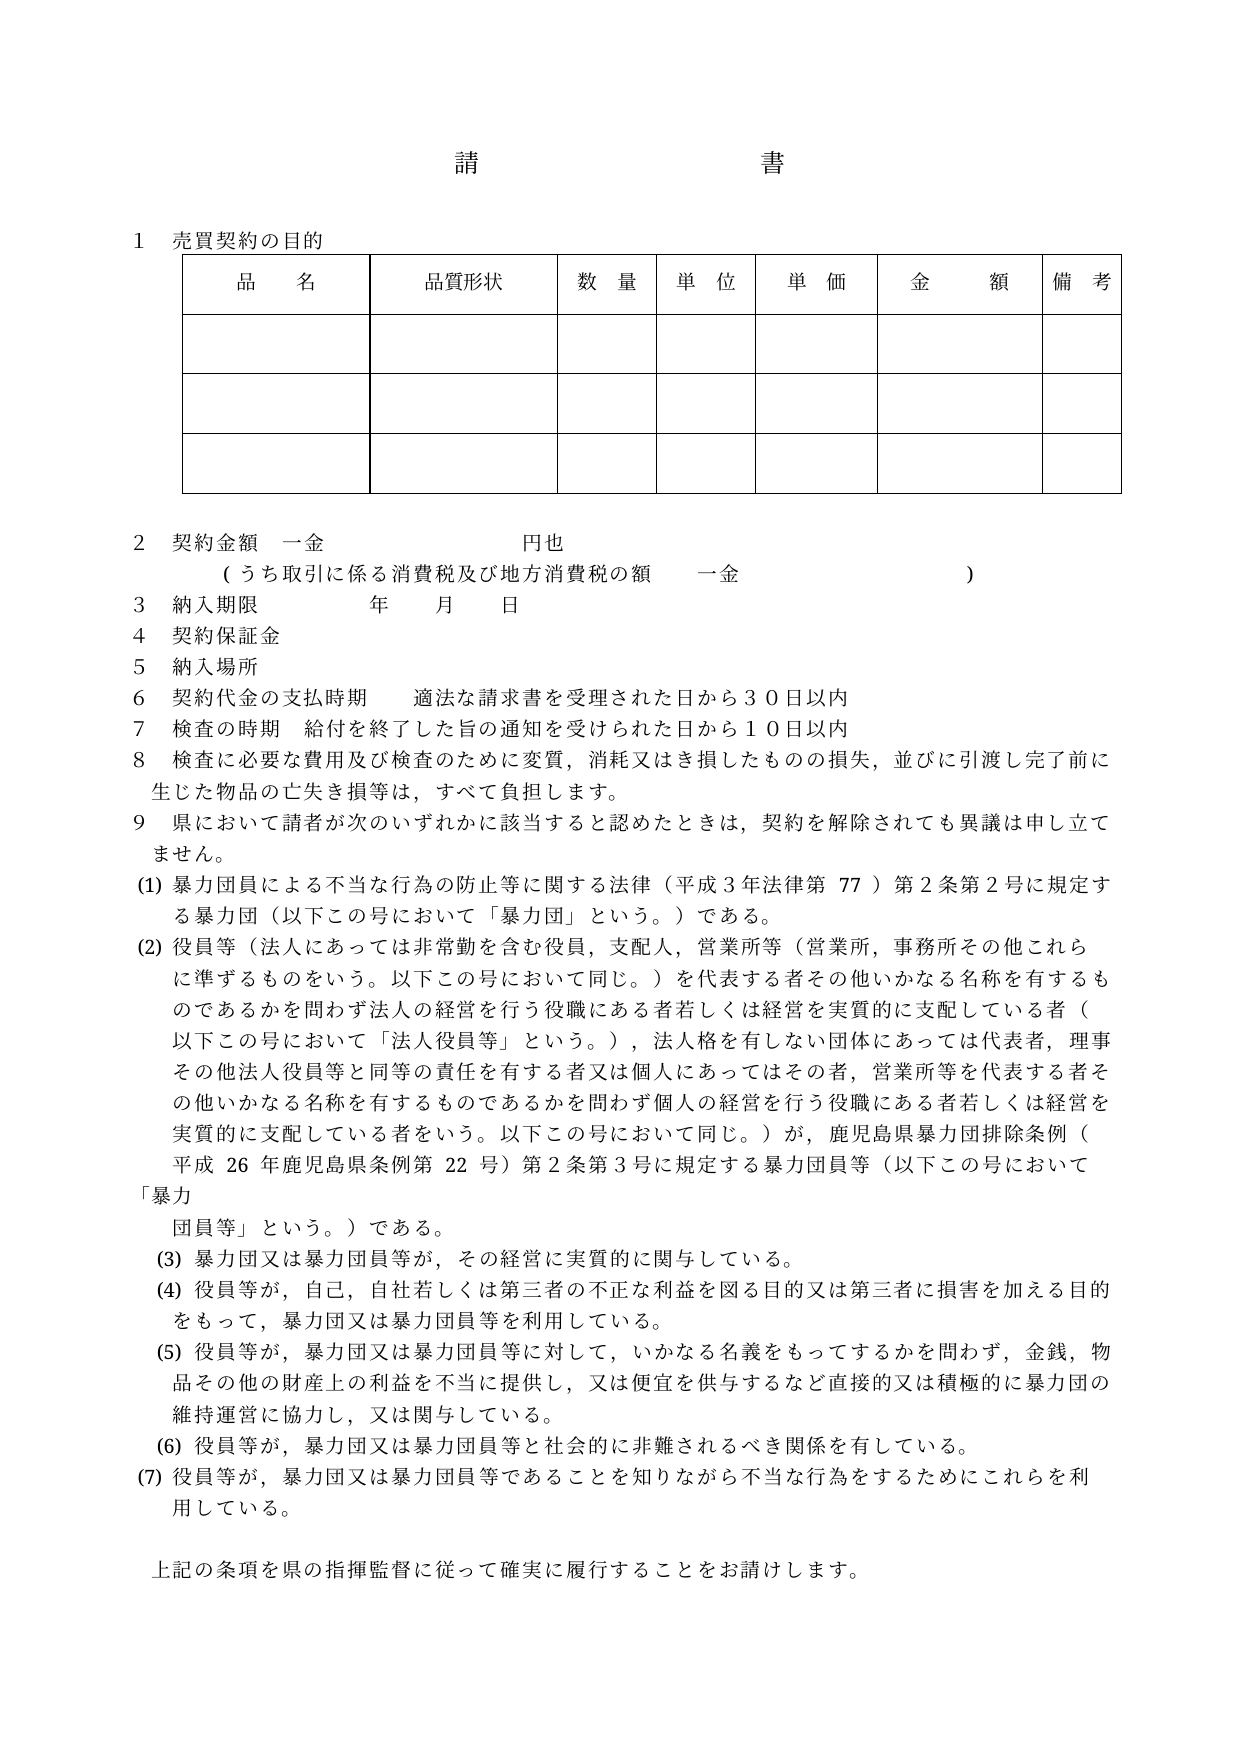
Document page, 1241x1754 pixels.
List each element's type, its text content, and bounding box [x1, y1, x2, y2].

text ９ 県において請者が次のいずれかに該当すると認めたときは，契約を解除されても異議は申し立て [128, 805, 1112, 836]
text 請 書 [128, 129, 1112, 192]
table_header 金 額 [878, 255, 1042, 314]
table_header 備 考 [1043, 255, 1121, 314]
text ２ 契約金額 一金 円也 [128, 525, 1112, 556]
text ません。 [128, 836, 1112, 867]
table_cell [183, 374, 369, 433]
text (うち取引に係る消費税及び地方消費税の額 一金 ) [128, 556, 1112, 587]
text の他いかなる名称を有するものであるかを問わず個人の経営を行う役職にある者若しくは経営を [128, 1085, 1112, 1116]
text (4) 役員等が，自己，自社若しくは第三者の不正な利益を図る目的又は第三者に損害を加える目的 [128, 1272, 1112, 1303]
table_cell [371, 374, 557, 433]
table_cell [878, 434, 1042, 492]
table_cell [371, 434, 557, 492]
text (5) 役員等が，暴力団又は暴力団員等に対して，いかなる名義をもってするかを問わず，金銭，物 [128, 1334, 1112, 1366]
table_cell [657, 434, 755, 492]
table_cell [756, 315, 877, 373]
text 用している。 [128, 1490, 1112, 1521]
table_cell [1043, 315, 1121, 373]
text 実質的に支配している者をいう。以下この号において同じ。）が，鹿児島県暴力団排除条例（ [128, 1116, 1112, 1148]
text (1) 暴力団員による不当な行為の防止等に関する法律（平成３年法律第77）第２条第２号に規定す [128, 867, 1112, 898]
table_cell [371, 315, 557, 373]
table_cell [878, 374, 1042, 433]
text ５ 納入場所 [128, 649, 1112, 680]
table_cell [756, 434, 877, 492]
table_header 単 価 [756, 255, 877, 314]
table_header 単 位 [657, 255, 755, 314]
table_cell [558, 374, 656, 433]
table_cell [558, 434, 656, 492]
table_cell [657, 374, 755, 433]
table_cell [1043, 434, 1121, 492]
table_header 数 量 [558, 255, 656, 314]
text のであるかを問わず法人の経営を行う役職にある者若しくは経営を実質的に支配している者（ [128, 992, 1112, 1023]
table_cell [878, 315, 1042, 373]
text その他法人役員等と同等の責任を有する者又は個人にあってはその者，営業所等を代表する者そ [128, 1054, 1112, 1085]
text ３ 納入期限 年 月 日 [128, 587, 1112, 618]
table_cell [183, 434, 369, 492]
table_cell [756, 374, 877, 433]
text 以下この号において「法人役員等」という。），法人格を有しない団体にあっては代表者，理事 [128, 1023, 1112, 1054]
text (2) 役員等（法人にあっては非常勤を含む役員，支配人，営業所等（営業所，事務所その他これら [128, 929, 1112, 961]
text 平成26年鹿児島県条例第22号）第２条第３号に規定する暴力団員等（以下この号において「暴力 [128, 1148, 1112, 1210]
table_cell [558, 315, 656, 373]
text 生じた物品の亡失き損等は，すべて負担します。 [128, 774, 1112, 805]
text ４ 契約保証金 [128, 618, 1112, 649]
text (3) 暴力団又は暴力団員等が，その経営に実質的に関与している。 [128, 1241, 1112, 1272]
text 上記の条項を県の指揮監督に従って確実に履行することをお請けします。 [128, 1552, 1112, 1584]
text (7) 役員等が，暴力団又は暴力団員等であることを知りながら不当な行為をするためにこれらを利 [128, 1459, 1112, 1490]
table_header 品 名 [183, 255, 369, 314]
table_cell [1043, 374, 1121, 433]
text に準ずるものをいう。以下この号において同じ。）を代表する者その他いかなる名称を有するも [128, 961, 1112, 992]
text 品その他の財産上の利益を不当に提供し，又は便宜を供与するなど直接的又は積極的に暴力団の [128, 1366, 1112, 1397]
text をもって，暴力団又は暴力団員等を利用している。 [128, 1303, 1112, 1334]
table_cell [657, 315, 755, 373]
text (6) 役員等が，暴力団又は暴力団員等と社会的に非難されるべき関係を有している。 [128, 1428, 1112, 1459]
table_cell [183, 315, 369, 373]
text ８ 検査に必要な費用及び検査のために変質，消耗又はき損したものの損失，並びに引渡し完了前に [128, 743, 1112, 774]
text １ 売買契約の目的 [128, 223, 1112, 254]
text ６ 契約代金の支払時期 適法な請求書を受理された日から３０日以内 [128, 680, 1112, 712]
table_header 品質形状 [371, 255, 557, 314]
text ７ 検査の時期 給付を終了した旨の通知を受けられた日から１０日以内 [128, 712, 1112, 743]
text る暴力団（以下この号において「暴力団」という。）である。 [128, 898, 1112, 929]
text 維持運営に協力し，又は関与している。 [128, 1397, 1112, 1428]
text 団員等」という。）である。 [128, 1210, 1112, 1241]
